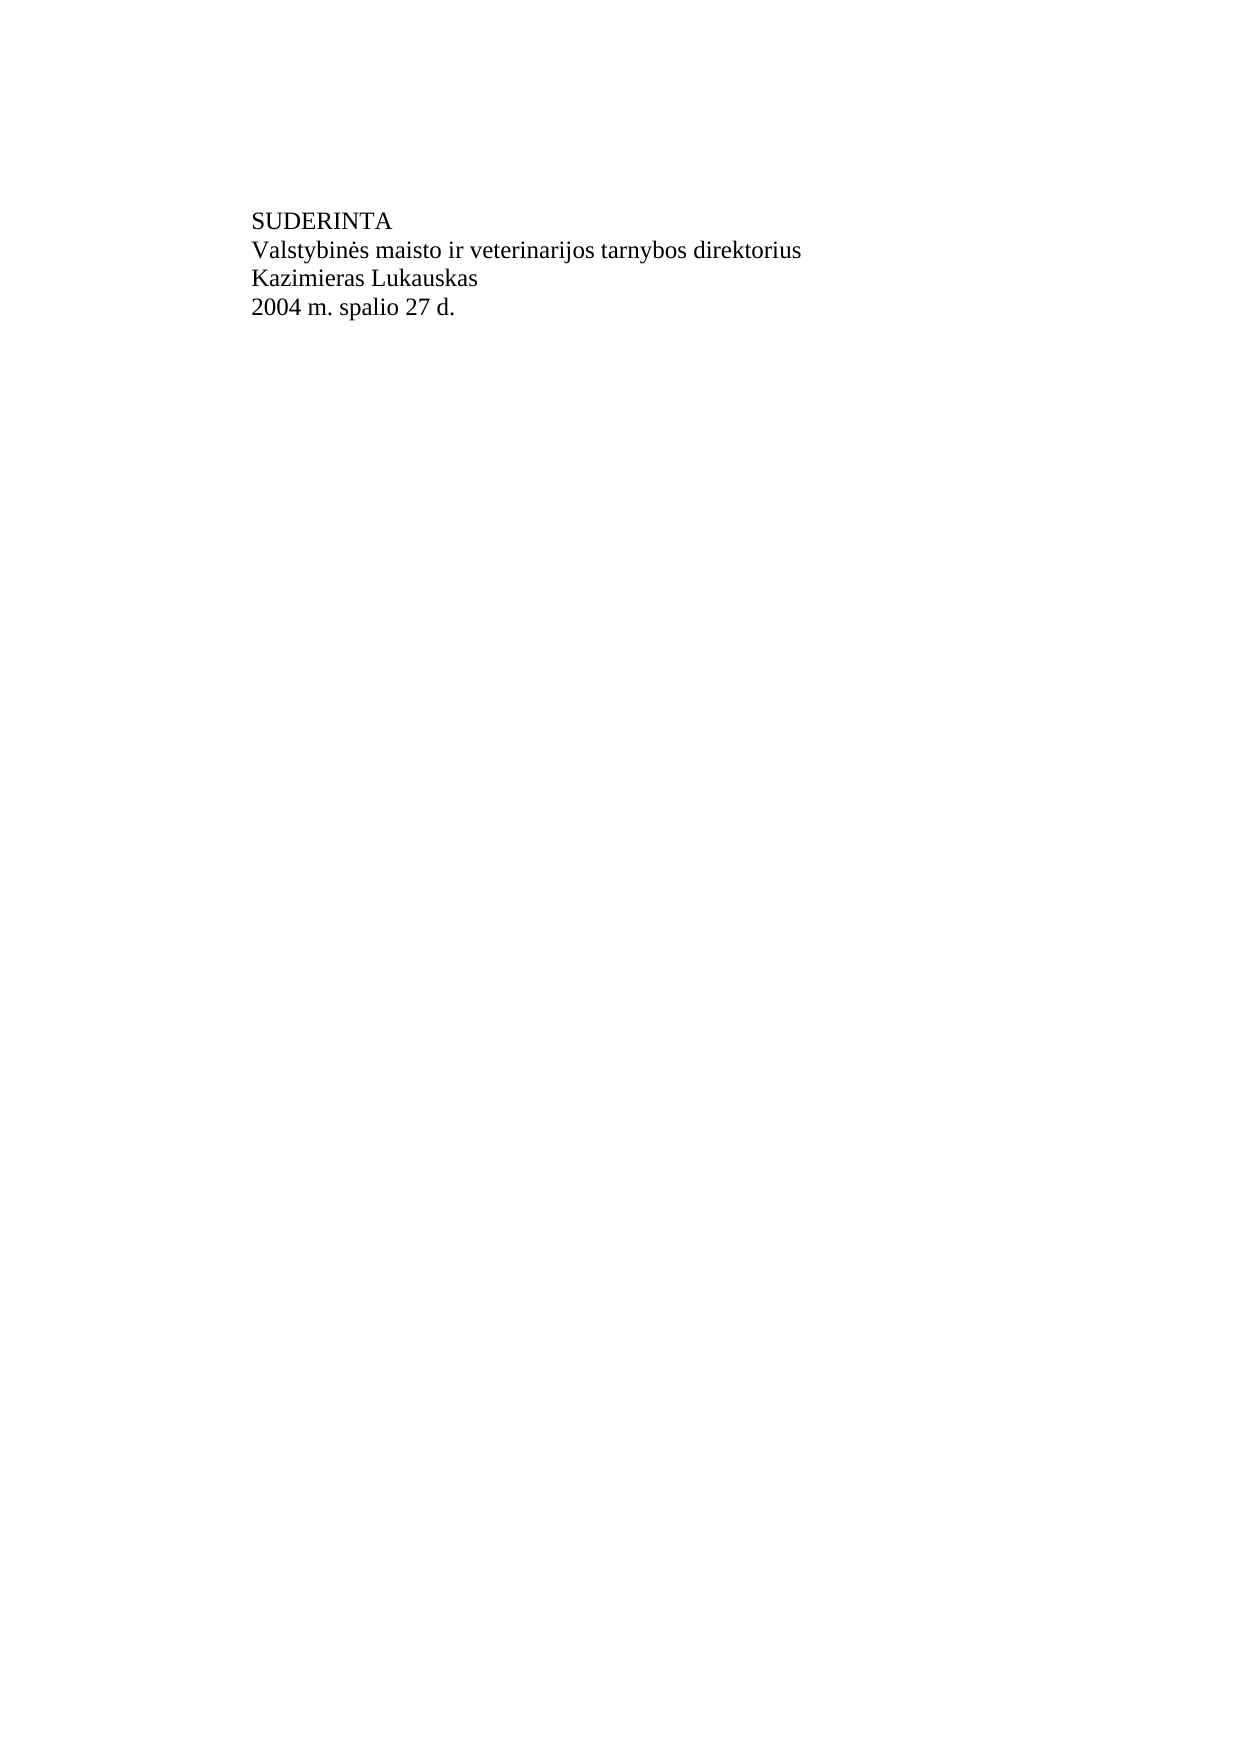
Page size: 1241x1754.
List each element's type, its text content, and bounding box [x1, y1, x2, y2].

text Kazimieras Lukauskas [177, 263, 1181, 292]
text SUDERINTA [177, 206, 1181, 235]
text 2004 m. spalio 27 d. [177, 292, 1181, 321]
text Valstybinės maisto ir veterinarijos tarnybos direktorius [177, 235, 1181, 263]
